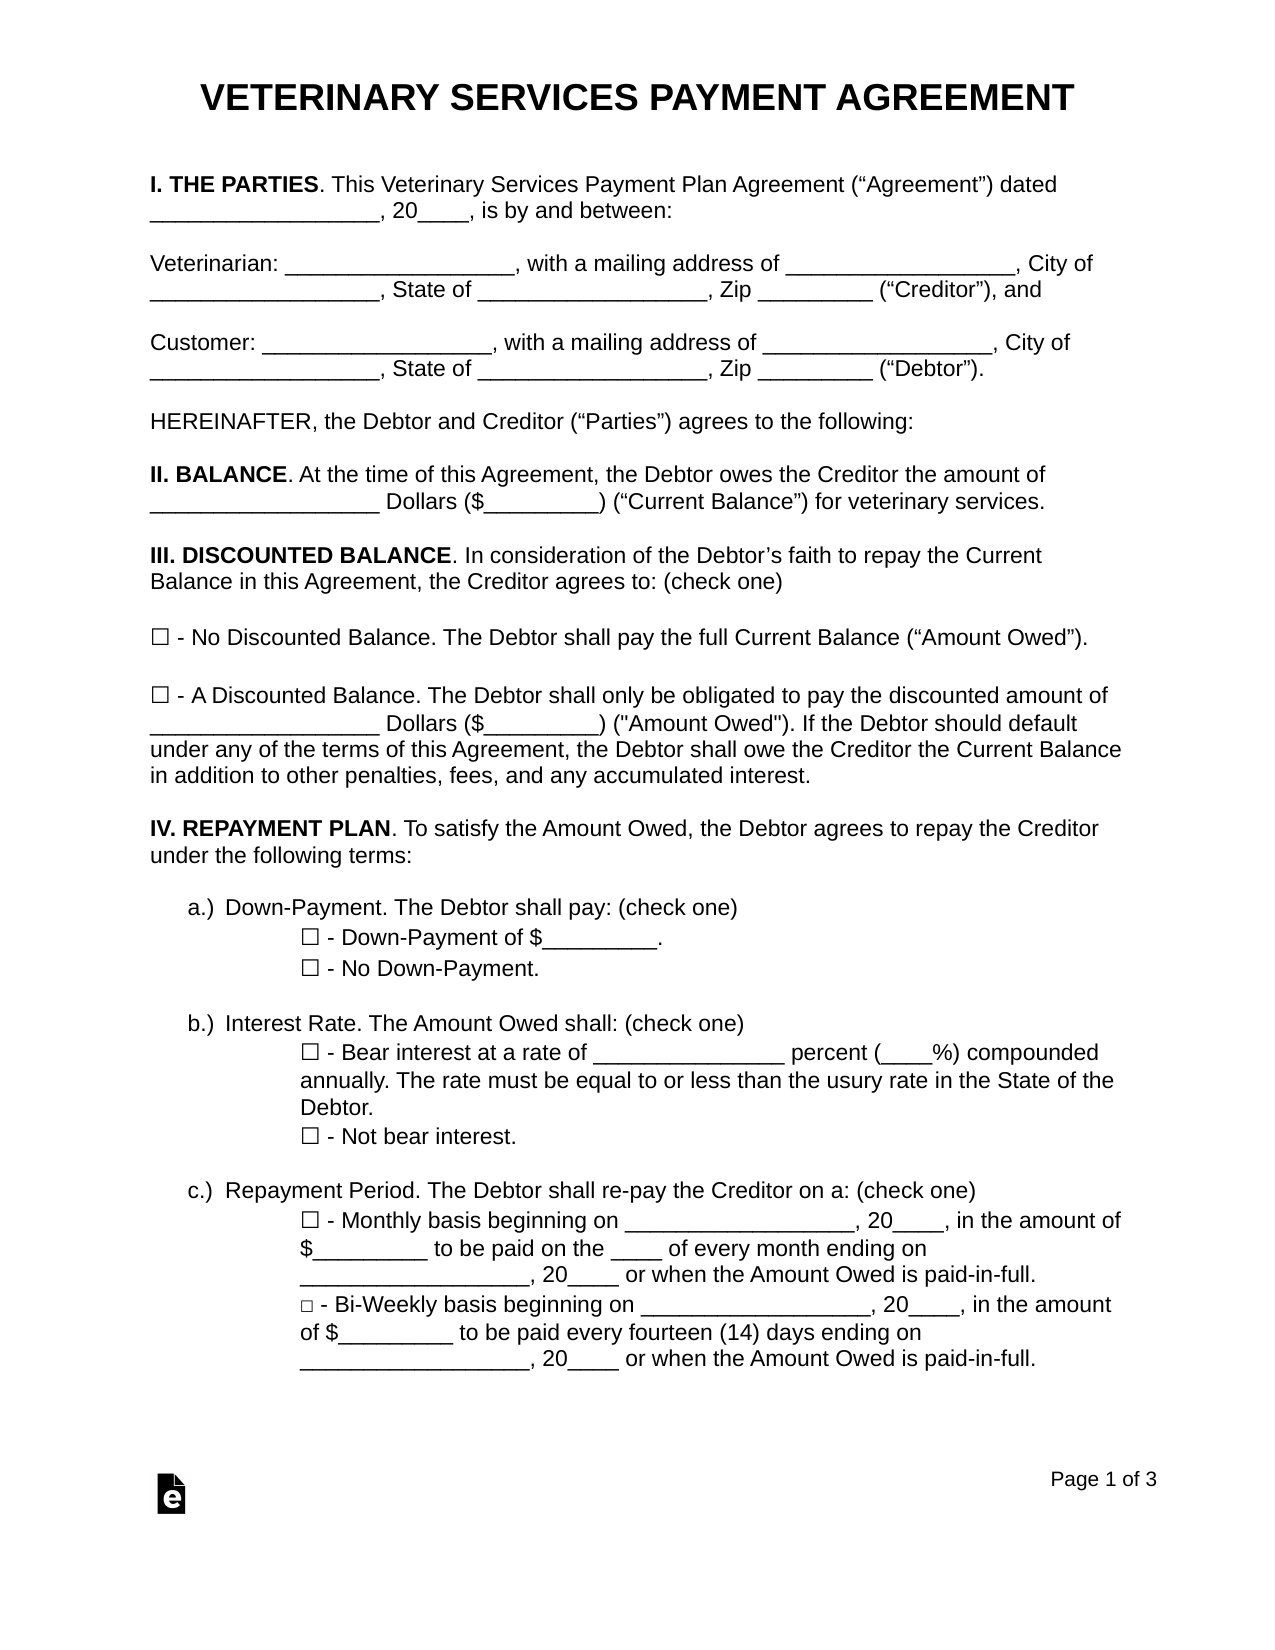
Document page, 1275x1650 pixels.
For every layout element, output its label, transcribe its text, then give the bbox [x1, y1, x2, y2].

list ☐ - No Down-Payment. [300, 952, 1125, 983]
list Repayment Period. The Debtor shall re-pay the Creditor on a: (check one) [187, 1177, 1125, 1204]
text Veterinarian: __________________, with a mailing address of __________________, City of __________________, State of __________________, Zip _________ (“Creditor”), and [150, 250, 1125, 303]
text ☐ - A Discounted Balance. The Debtor shall only be obligated to pay the discounted amount of __________________ Dollars ($_________) ("Amount Owed"). If the Debtor should default under any of the terms of this Agreement, the Debtor shall owe the Creditor the Current Balance in addition to other penalties, fees, and any accumulated interest. [150, 678, 1125, 789]
text II. BALANCE. At the time of this Agreement, the Debtor owes the Creditor the amount of __________________ Dollars ($_________) (“Current Balance”) for veterinary services. [150, 461, 1125, 514]
text IV. REPAYMENT PLAN. To satisfy the Amount Owed, the Debtor agrees to repay the Creditor under the following terms: [150, 815, 1125, 868]
text CustomerPayorDebtor: __________________, with a mailing address of __________________, City of __________________, State of __________________, Zip _________ (“Debtor”). [150, 329, 1125, 382]
list Down-Payment. The Debtor shall pay: (check one) [187, 894, 1125, 921]
text III. DISCOUNTED BALANCE. In consideration of the Debtor’s faith to repay the Current Balance in this Agreement, the Creditor agrees to: (check one) [150, 542, 1125, 594]
list ☐ - Not bear interest. [300, 1120, 1125, 1151]
text HEREINAFTER, the Debtor and Creditor (“Parties”) agrees to the following: [150, 408, 1125, 434]
list Interest Rate. The Amount Owed shall: (check one) [187, 1009, 1125, 1036]
text VETERINARY SERVICES PAYMENT AGREEMENT [150, 75, 1125, 118]
text I. THE PARTIES. This Veterinary Services Payment Plan Agreement (“Agreement”) dated __________________, 20____, is by and between: [150, 171, 1125, 223]
text ☐ - Bear interest at a rate of _______________ percent (____%) compounded annually. The rate must be equal to or less than the usury rate in the State of the Debtor. [300, 1036, 1125, 1120]
list ☐ - Bi-Weekly basis beginning on __________________, 20____, in the amount of $_________ to be paid every fourteen (14) days ending on __________________, 20____ or when the Amount Owed is paid-in-full. [300, 1288, 1125, 1372]
list ☐ - Down-Payment of $_________. [300, 921, 1125, 952]
text ☐ - No Discounted Balance. The Debtor shall pay the full Current Balance (“Amount Owed”). [150, 621, 1125, 652]
list ☐ - Monthly basis beginning on __________________, 20____, in the amount of $_________ to be paid on the ____ of every month ending on __________________, 20____ or when the Amount Owed is paid-in-full. [300, 1204, 1125, 1288]
